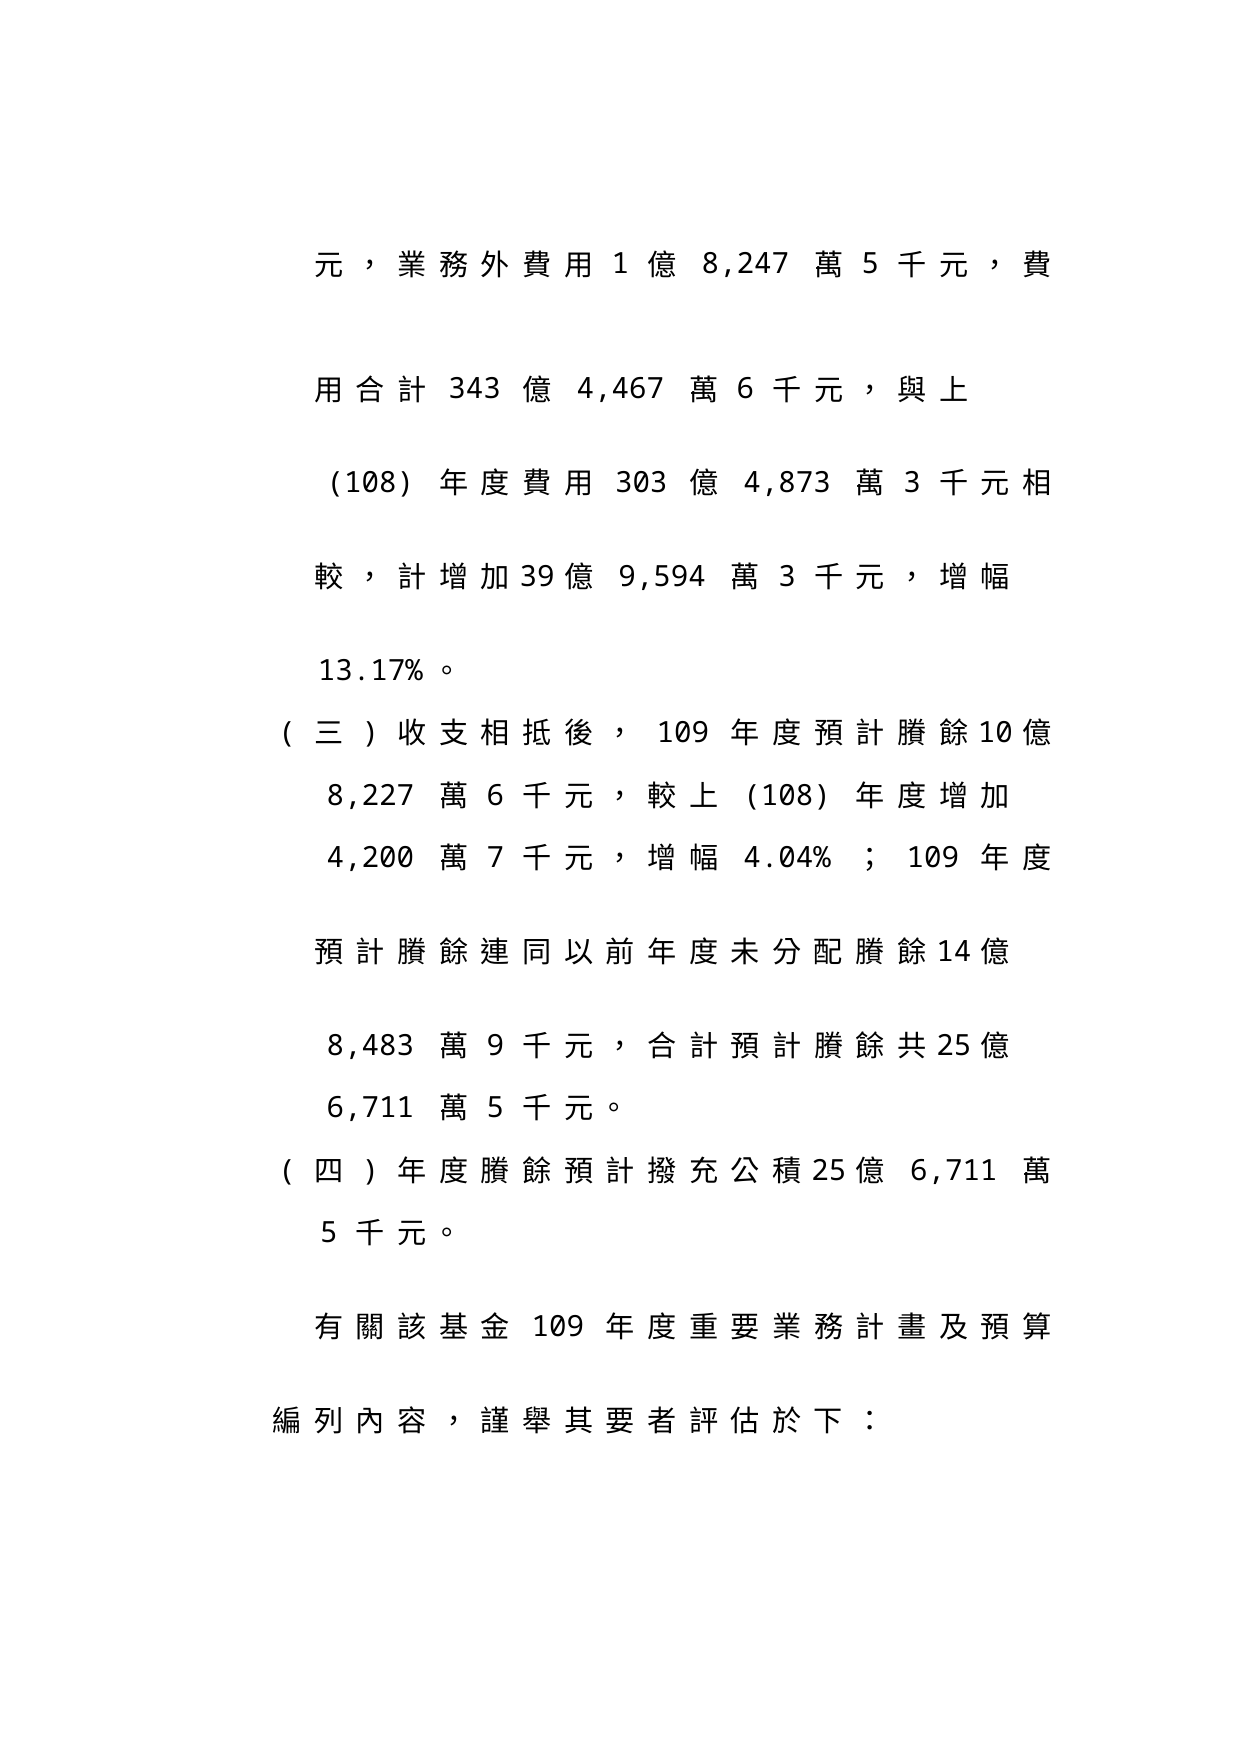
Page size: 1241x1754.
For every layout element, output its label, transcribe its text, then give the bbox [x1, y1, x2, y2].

text (四)年度賸餘預計撥充公積25億6,711萬5千元。 [242, 1127, 1058, 1252]
text 元，業務外費用1億8,247萬5千元，費用合計343億4,467萬6千元，與上(108)年度費用303億4,873萬3千元相較，計增加39億9,594萬3千元，增幅13.17%。 [242, 189, 1058, 689]
text (三)收支相抵後，109年度預計賸餘10億8,227萬6千元，較上(108)年度增加4,200萬7千元，增幅4.04%；109年度預計賸餘連同以前年度未分配賸餘14億8,483萬9千元，合計預計賸餘共25億6,711萬5千元。 [242, 689, 1058, 1127]
text 有關該基金109年度重要業務計畫及預算編列內容，謹舉其要者評估於下： [242, 1252, 1058, 1439]
